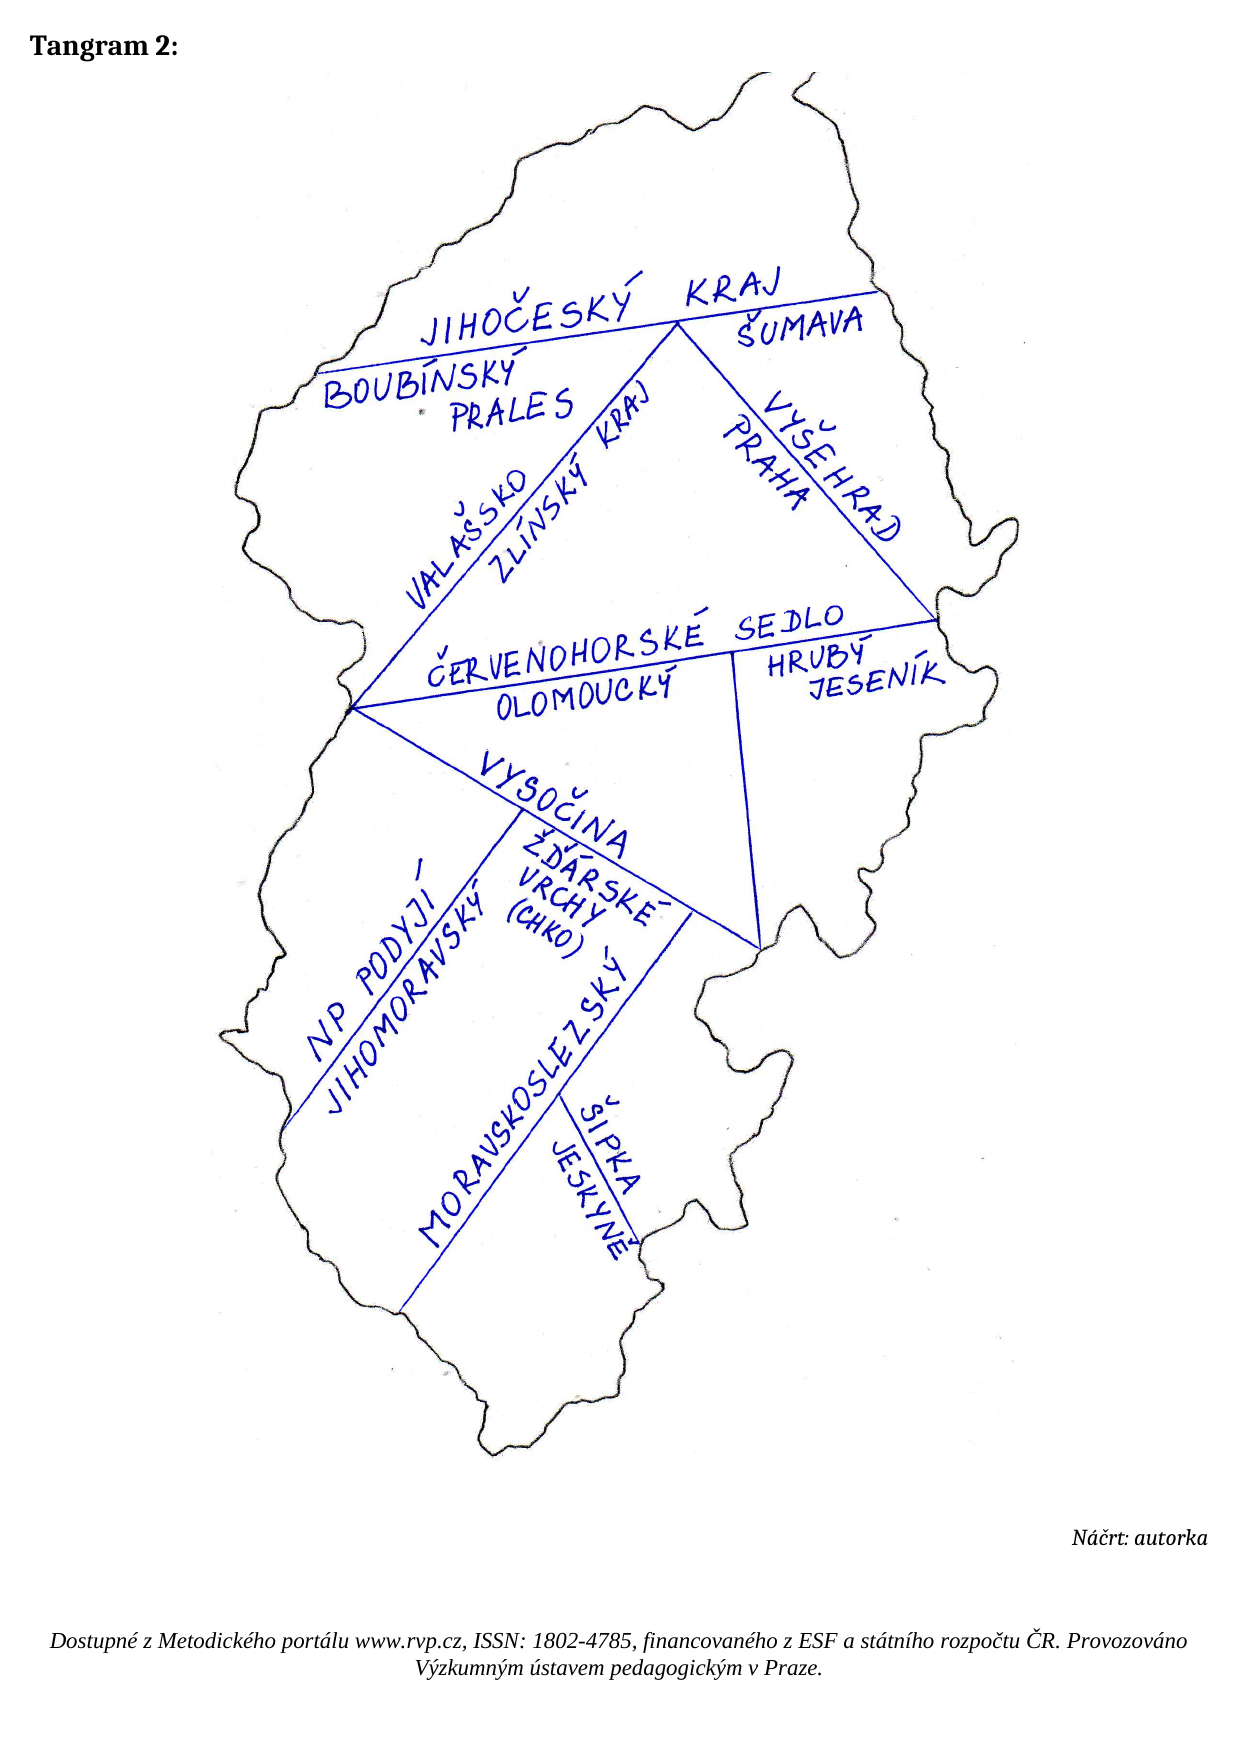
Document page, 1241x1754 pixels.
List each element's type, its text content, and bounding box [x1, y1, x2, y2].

text Náčrt: autorka [29, 1499, 1211, 1552]
text Tangram 2: [29, 29, 1211, 63]
picture [210, 72, 1030, 1461]
